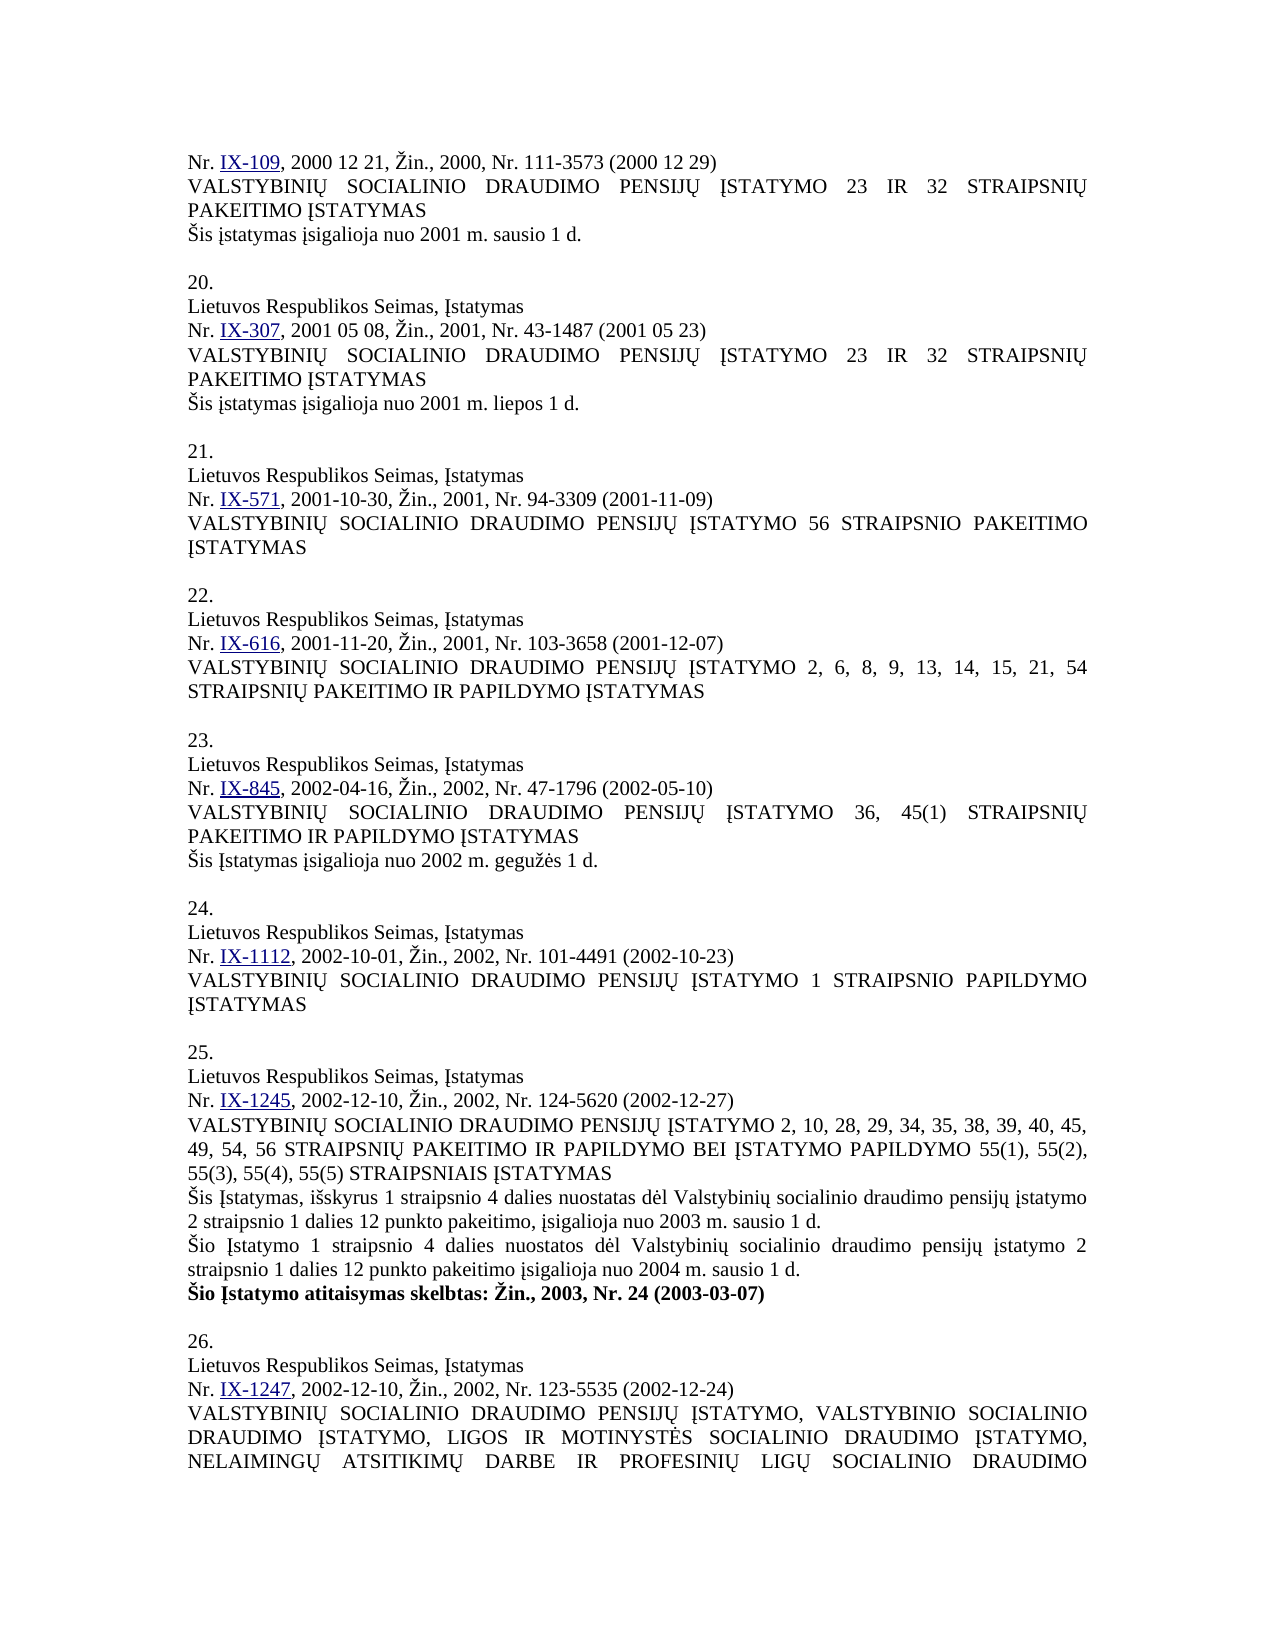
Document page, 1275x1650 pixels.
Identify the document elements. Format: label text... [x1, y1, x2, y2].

text VALSTYBINIŲ SOCIALINIO DRAUDIMO PENSIJŲ ĮSTATYMO 23 IR 32 STRAIPSNIŲ PAKEITIMO ĮSTATYMAS [187, 342, 1088, 391]
text VALSTYBINIŲ SOCIALINIO DRAUDIMO PENSIJŲ ĮSTATYMO 56 STRAIPSNIO PAKEITIMO ĮSTATYMAS [187, 511, 1088, 559]
text Lietuvos Respublikos Seimas, Įstatymas [187, 1064, 1088, 1088]
text VALSTYBINIŲ SOCIALINIO DRAUDIMO PENSIJŲ ĮSTATYMO 2, 10, 28, 29, 34, 35, 38, 39, 40, 45, 49, 54, 56 STRAIPSNIŲ PAKEITIMO IR PAPILDYMO BEI ĮSTATYMO PAPILDYMO 55(1), 55(2), 55(3), 55(4), 55(5) STRAIPSNIAIS ĮSTATYMAS [187, 1112, 1088, 1185]
text Nr. IX-1247, 2002-12-10, Žin., 2002, Nr. 123-5535 (2002-12-24) [187, 1377, 1088, 1401]
text Lietuvos Respublikos Seimas, Įstatymas [187, 752, 1088, 776]
text Šis įstatymas įsigalioja nuo 2001 m. liepos 1 d. [187, 391, 1088, 415]
text Nr. IX-1112, 2002-10-01, Žin., 2002, Nr. 101-4491 (2002-10-23) [187, 944, 1088, 968]
text Nr. IX-307, 2001 05 08, Žin., 2001, Nr. 43-1487 (2001 05 23) [187, 318, 1088, 342]
text Šis Įstatymas įsigalioja nuo 2002 m. gegužės 1 d. [187, 848, 1088, 872]
text 24. [187, 896, 1088, 920]
text VALSTYBINIŲ SOCIALINIO DRAUDIMO PENSIJŲ ĮSTATYMO 1 STRAIPSNIO PAPILDYMO ĮSTATYMAS [187, 968, 1088, 1016]
text VALSTYBINIŲ SOCIALINIO DRAUDIMO PENSIJŲ ĮSTATYMO 23 IR 32 STRAIPSNIŲ PAKEITIMO ĮSTATYMAS [187, 174, 1088, 222]
text Šis įstatymas įsigalioja nuo 2001 m. sausio 1 d. [187, 222, 1088, 246]
text 21. [187, 439, 1088, 463]
text 25. [187, 1040, 1088, 1064]
text VALSTYBINIŲ SOCIALINIO DRAUDIMO PENSIJŲ ĮSTATYMO, VALSTYBINIO SOCIALINIO DRAUDIMO ĮSTATYMO, LIGOS IR MOTINYSTĖS SOCIALINIO DRAUDIMO ĮSTATYMO, NELAIMINGŲ ATSITIKIMŲ DARBE IR PROFESINIŲ LIGŲ SOCIALINIO DRAUDIMO [187, 1401, 1088, 1473]
text Lietuvos Respublikos Seimas, Įstatymas [187, 294, 1088, 318]
text Nr. IX-845, 2002-04-16, Žin., 2002, Nr. 47-1796 (2002-05-10) [187, 776, 1088, 800]
text Šio Įstatymo 1 straipsnio 4 dalies nuostatos dėl Valstybinių socialinio draudimo pensijų įstatymo 2 straipsnio 1 dalies 12 punkto pakeitimo įsigalioja nuo 2004 m. sausio 1 d. [187, 1233, 1088, 1281]
text 23. [187, 727, 1088, 752]
text Lietuvos Respublikos Seimas, Įstatymas [187, 920, 1088, 944]
text VALSTYBINIŲ SOCIALINIO DRAUDIMO PENSIJŲ ĮSTATYMO 36, 45(1) STRAIPSNIŲ PAKEITIMO IR PAPILDYMO ĮSTATYMAS [187, 800, 1088, 848]
text Nr. IX-616, 2001-11-20, Žin., 2001, Nr. 103-3658 (2001-12-07) [187, 631, 1088, 655]
text Šis Įstatymas, išskyrus 1 straipsnio 4 dalies nuostatas dėl Valstybinių socialinio draudimo pensijų įstatymo 2 straipsnio 1 dalies 12 punkto pakeitimo, įsigalioja nuo 2003 m. sausio 1 d. [187, 1185, 1088, 1233]
text Nr. IX-109, 2000 12 21, Žin., 2000, Nr. 111-3573 (2000 12 29) [187, 150, 1088, 174]
text Nr. IX-1245, 2002-12-10, Žin., 2002, Nr. 124-5620 (2002-12-27) [187, 1088, 1088, 1112]
text Lietuvos Respublikos Seimas, Įstatymas [187, 607, 1088, 631]
text 22. [187, 583, 1088, 607]
text 26. [187, 1329, 1088, 1353]
text VALSTYBINIŲ SOCIALINIO DRAUDIMO PENSIJŲ ĮSTATYMO 2, 6, 8, 9, 13, 14, 15, 21, 54 STRAIPSNIŲ PAKEITIMO IR PAPILDYMO ĮSTATYMAS [187, 655, 1088, 703]
text Lietuvos Respublikos Seimas, Įstatymas [187, 463, 1088, 487]
text Lietuvos Respublikos Seimas, Įstatymas [187, 1353, 1088, 1377]
text Nr. IX-571, 2001-10-30, Žin., 2001, Nr. 94-3309 (2001-11-09) [187, 487, 1088, 511]
text Šio Įstatymo atitaisymas skelbtas: Žin., 2003, Nr. 24 (2003-03-07) [187, 1281, 1088, 1305]
text 20. [187, 270, 1088, 294]
